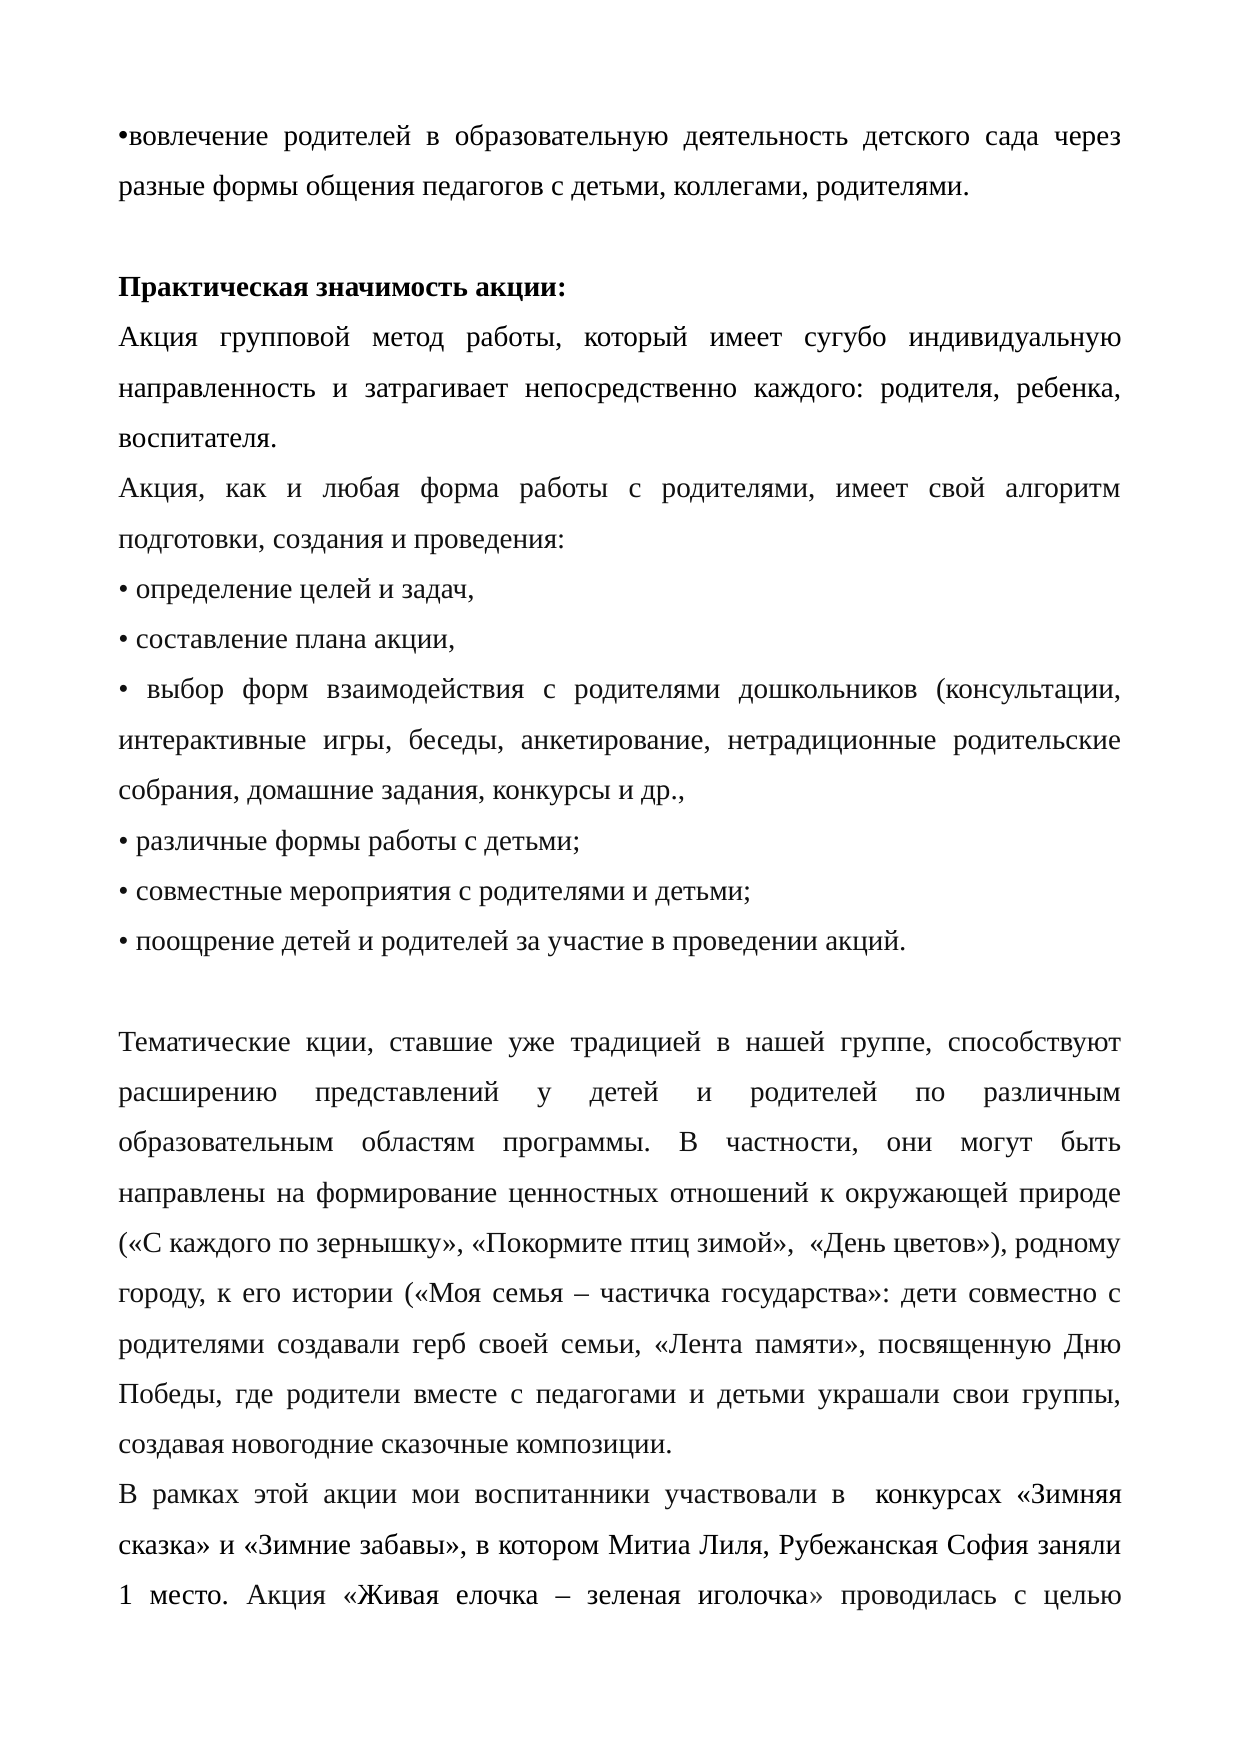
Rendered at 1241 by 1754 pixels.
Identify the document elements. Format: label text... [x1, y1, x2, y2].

text В рамках этой акции мои воспитанники участвовали в конкурсах «Зимняя сказка» и «Зимние забавы», в котором Митиа Лиля, Рубежанская София заняли 1 место. Акция «Живая елочка – зеленая иголочка» проводилась с целью [118, 1477, 1122, 1611]
list вовлечение родителей в образовательную деятельность детского сада через разные формы общения педагогов с детьми, коллегами, родителями. [118, 118, 1122, 202]
text • составление плана акции, [118, 621, 1122, 655]
text Тематические кции, ставшие уже традицией в нашей группе, способствуют расширению представлений у детей и родителей по различным образовательным областям программы. В частности, они могут быть направлены на формирование ценностных отношений к окружающей природе («С каждого по зернышку», «Покормите птиц зимой», «День цветов»), родному городу, к его истории («Моя семья – частичка государства»: дети совместно с родителями создавали герб своей семьи, «Лента памяти», посвященную Дню Победы, где родители вместе с педагогами и детьми украшали свои группы, создавая новогодние сказочные композиции. [118, 1024, 1122, 1460]
text • определение целей и задач, [118, 571, 1122, 604]
text • различные формы работы с детьми; [118, 823, 1122, 856]
text • совместные мероприятия с родителями и детьми; [118, 873, 1122, 906]
text Акция, как и любая форма работы с родителями, имеет свой алгоритм подготовки, создания и проведения: [118, 470, 1122, 554]
text Практическая значимость акции: [118, 269, 1122, 303]
text • поощрение детей и родителей за участие в проведении акций. [118, 923, 1122, 957]
text Акция групповой метод работы, который имеет сугубо индивидуальную направленность и затрагивает непосредственно каждого: родителя, ребенка, воспитателя. [118, 319, 1122, 454]
text • выбор форм взаимодействия с родителями дошкольников (консультации, интерактивные игры, беседы, анкетирование, нетрадиционные родительские собрания, домашние задания, конкурсы и др., [118, 672, 1122, 806]
